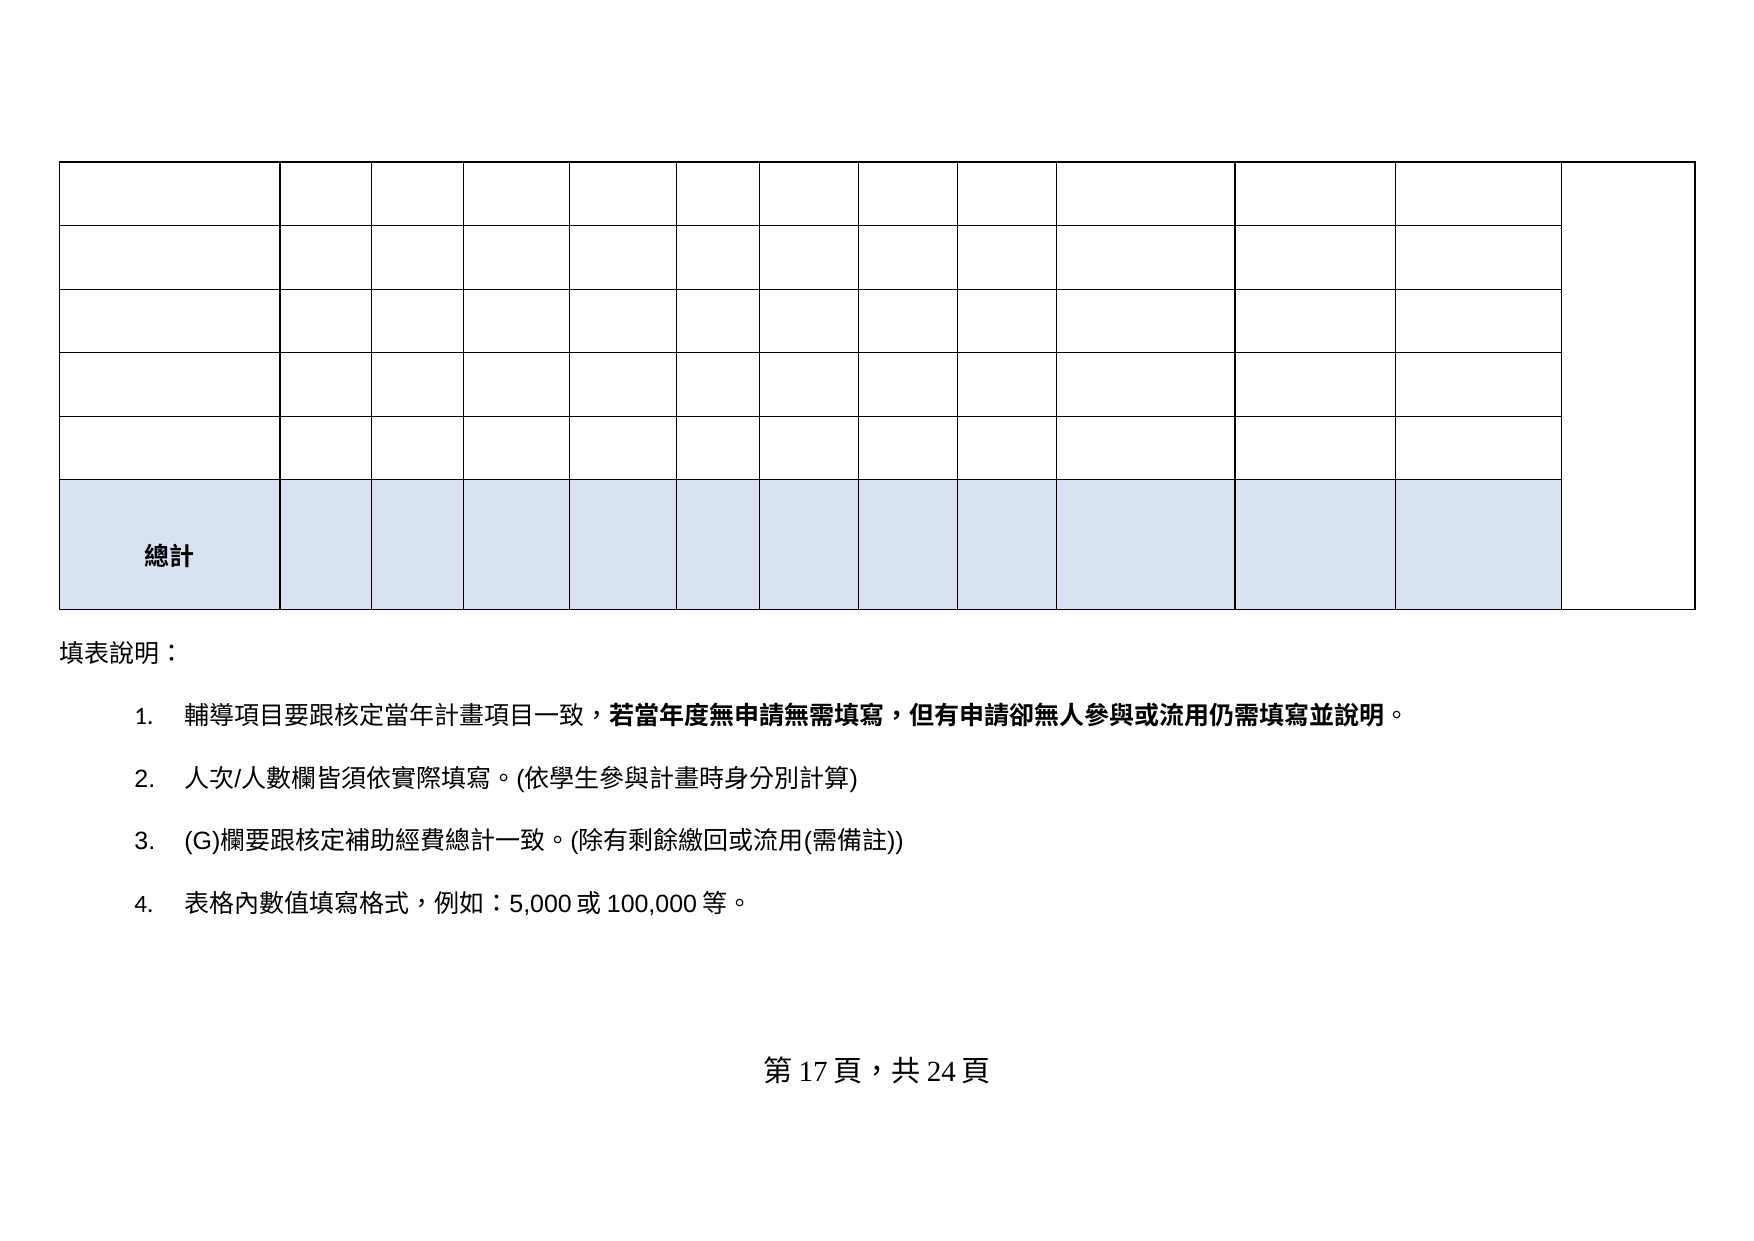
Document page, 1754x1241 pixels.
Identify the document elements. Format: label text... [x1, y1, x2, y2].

table_cell [677, 290, 759, 352]
table_cell [760, 163, 858, 225]
table_cell [464, 290, 569, 352]
table_cell [372, 480, 463, 609]
table_cell [958, 163, 1056, 225]
table_cell [859, 290, 957, 352]
table_cell [464, 353, 569, 416]
table_cell [570, 480, 676, 609]
table_cell [1396, 353, 1561, 416]
table_cell [1236, 226, 1395, 288]
table_cell [1396, 290, 1561, 352]
table_cell [677, 163, 759, 225]
table_cell [677, 353, 759, 416]
table_cell [464, 480, 569, 609]
table_cell [60, 290, 279, 352]
table_cell [859, 353, 957, 416]
table_cell [570, 163, 676, 225]
table_cell [859, 417, 957, 479]
table_cell [281, 480, 371, 609]
table_cell [859, 480, 957, 609]
table_cell [958, 353, 1056, 416]
list 表格內數值填寫格式，例如：5,000或100,000等。 [134, 860, 1695, 922]
table_cell [1562, 163, 1694, 609]
table_cell [677, 226, 759, 288]
table_cell [677, 480, 759, 609]
table_cell [464, 226, 569, 288]
table_cell [281, 290, 371, 352]
table_cell [1057, 353, 1234, 416]
table_cell [760, 290, 858, 352]
table_cell [958, 290, 1056, 352]
table_cell [281, 417, 371, 479]
list (G)欄要跟核定補助經費總計一致。(除有剩餘繳回或流用(需備註)) [134, 797, 1695, 860]
table_cell [281, 353, 371, 416]
table_cell [958, 480, 1056, 609]
table_cell [760, 417, 858, 479]
table_cell [1057, 290, 1234, 352]
table_cell [1396, 163, 1561, 225]
table_cell [760, 480, 858, 609]
table_cell [464, 417, 569, 479]
list 輔導項目要跟核定當年計畫項目一致，若當年度無申請無需填寫，但有申請卻無人參與或流用仍需填寫並說明。 [134, 672, 1695, 735]
table_cell [760, 226, 858, 288]
table_cell [372, 226, 463, 288]
table_cell [1396, 417, 1561, 479]
table_cell [677, 417, 759, 479]
table_cell [1057, 226, 1234, 288]
table_cell [1396, 226, 1561, 288]
table_cell [958, 226, 1056, 288]
table_cell [60, 226, 279, 288]
table_cell [1396, 480, 1561, 609]
table_cell [464, 163, 569, 225]
table_cell [570, 226, 676, 288]
table_cell [60, 417, 279, 479]
table_cell [570, 290, 676, 352]
table_cell [372, 290, 463, 352]
table_cell [281, 226, 371, 288]
table_cell 總計 [60, 480, 279, 609]
table_cell [1236, 353, 1395, 416]
table_cell [1057, 163, 1234, 225]
table_cell [859, 163, 957, 225]
table_cell [60, 353, 279, 416]
table_cell [1057, 417, 1234, 479]
table_cell [958, 417, 1056, 479]
table_cell [570, 417, 676, 479]
table_cell [1236, 417, 1395, 479]
table_cell [372, 353, 463, 416]
list 人次/人數欄皆須依實際填寫。(依學生參與計畫時身分別計算) [134, 735, 1695, 797]
table_cell [281, 163, 371, 225]
table_cell [1236, 480, 1395, 609]
table_cell [859, 226, 957, 288]
table_cell [760, 353, 858, 416]
table_cell [60, 163, 279, 225]
text 填表說明： [59, 610, 1695, 672]
table_cell [1236, 163, 1395, 225]
table_cell [1057, 480, 1234, 609]
table_cell [570, 353, 676, 416]
table_cell [1236, 290, 1395, 352]
table_cell [372, 163, 463, 225]
table_cell [372, 417, 463, 479]
